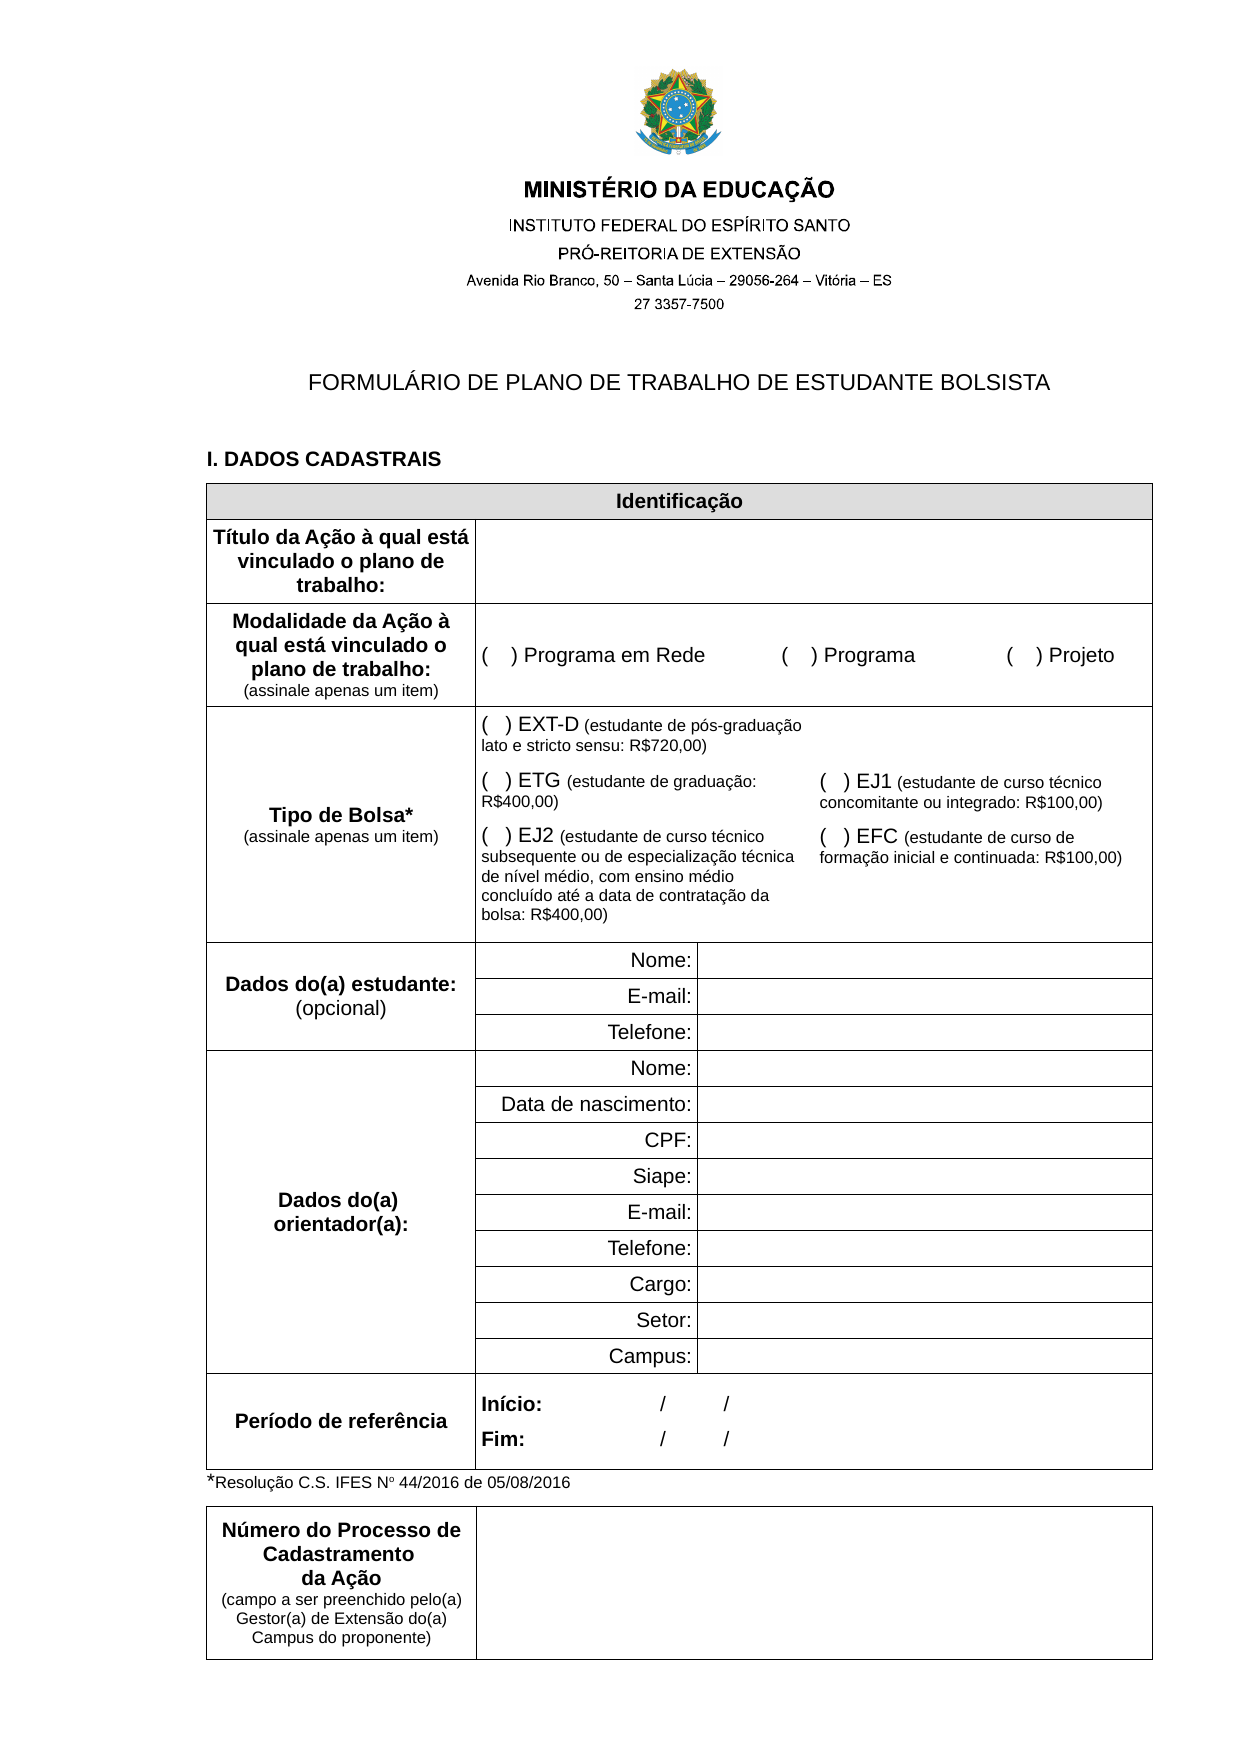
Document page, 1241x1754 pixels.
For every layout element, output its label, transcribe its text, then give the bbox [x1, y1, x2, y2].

table_cell Siape: [476, 1159, 697, 1194]
table_cell Modalidade da Ação à qual está vinculado o plano de trabalho: (assinale apenas um item) [207, 604, 475, 706]
table_cell [698, 1051, 1152, 1086]
table_cell Setor: [476, 1303, 697, 1337]
table_cell CPF: [476, 1123, 697, 1158]
table_cell Nome: [476, 943, 697, 978]
text *Resolução C.S. IFES No 44/2016 de 05/08/2016 [207, 1470, 1152, 1493]
table_cell ( ) EJ1 (estudante de curso técnico concomitante ou integrado: R$100,00) ( ) EFC (estudante de curso de formação inicial e continuada: R$100,00) [814, 707, 1152, 942]
table_cell Início: / / Fim: / / [476, 1374, 1152, 1468]
table_header [477, 1507, 1152, 1659]
table_cell [698, 1015, 1152, 1050]
table_cell Tipo de Bolsa* (assinale apenas um item) [207, 707, 475, 942]
table_cell Telefone: [476, 1015, 697, 1050]
table_cell Telefone: [476, 1231, 697, 1266]
text FORMULÁRIO DE PLANO DE TRABALHO DE ESTUDANTE BOLSISTA [207, 369, 1152, 395]
table_cell ( ) Programa em Rede ( ) Programa ( ) Projeto [476, 604, 1152, 706]
table_cell [698, 1303, 1152, 1337]
table_cell Campus: [476, 1339, 697, 1373]
table_cell E-mail: [476, 979, 697, 1014]
table_cell [698, 1339, 1152, 1373]
table_cell Data de nascimento: [476, 1087, 697, 1122]
text I. DADOS CADASTRAIS [207, 446, 1152, 470]
table_cell [698, 943, 1152, 978]
table_cell Dados do(a) orientador(a): [207, 1051, 475, 1373]
table_cell Período de referência [207, 1374, 475, 1468]
table_cell [698, 1087, 1152, 1122]
table_cell [698, 1231, 1152, 1266]
table_cell [698, 1123, 1152, 1158]
table_cell ( ) EXT-D (estudante de pós-graduação lato e stricto sensu: R$720,00) ( ) ETG (estudante de graduação: R$400,00) ( ) EJ2 (estudante de curso técnico subsequente ou de especialização técnica de nível médio, com ensino médio concluído até a data de contratação da bolsa: R$400,00) [476, 707, 814, 942]
table_cell [698, 1195, 1152, 1229]
table_header Número do Processo de Cadastramento da Ação (campo a ser preenchido pelo(a) Gestor(a) de Extensão do(a) Campus do proponente) [207, 1507, 476, 1659]
table_cell [698, 1267, 1152, 1301]
table_cell Nome: [476, 1051, 697, 1086]
table_header Identificação [207, 484, 1152, 519]
table_cell Dados do(a) estudante: (opcional) [207, 943, 475, 1050]
table_cell Cargo: [476, 1267, 697, 1301]
table_cell [698, 1159, 1152, 1194]
table_cell [476, 520, 1152, 603]
table_cell [698, 979, 1152, 1014]
table_cell Título da Ação à qual está vinculado o plano de trabalho: [207, 520, 475, 603]
table_cell E-mail: [476, 1195, 697, 1229]
